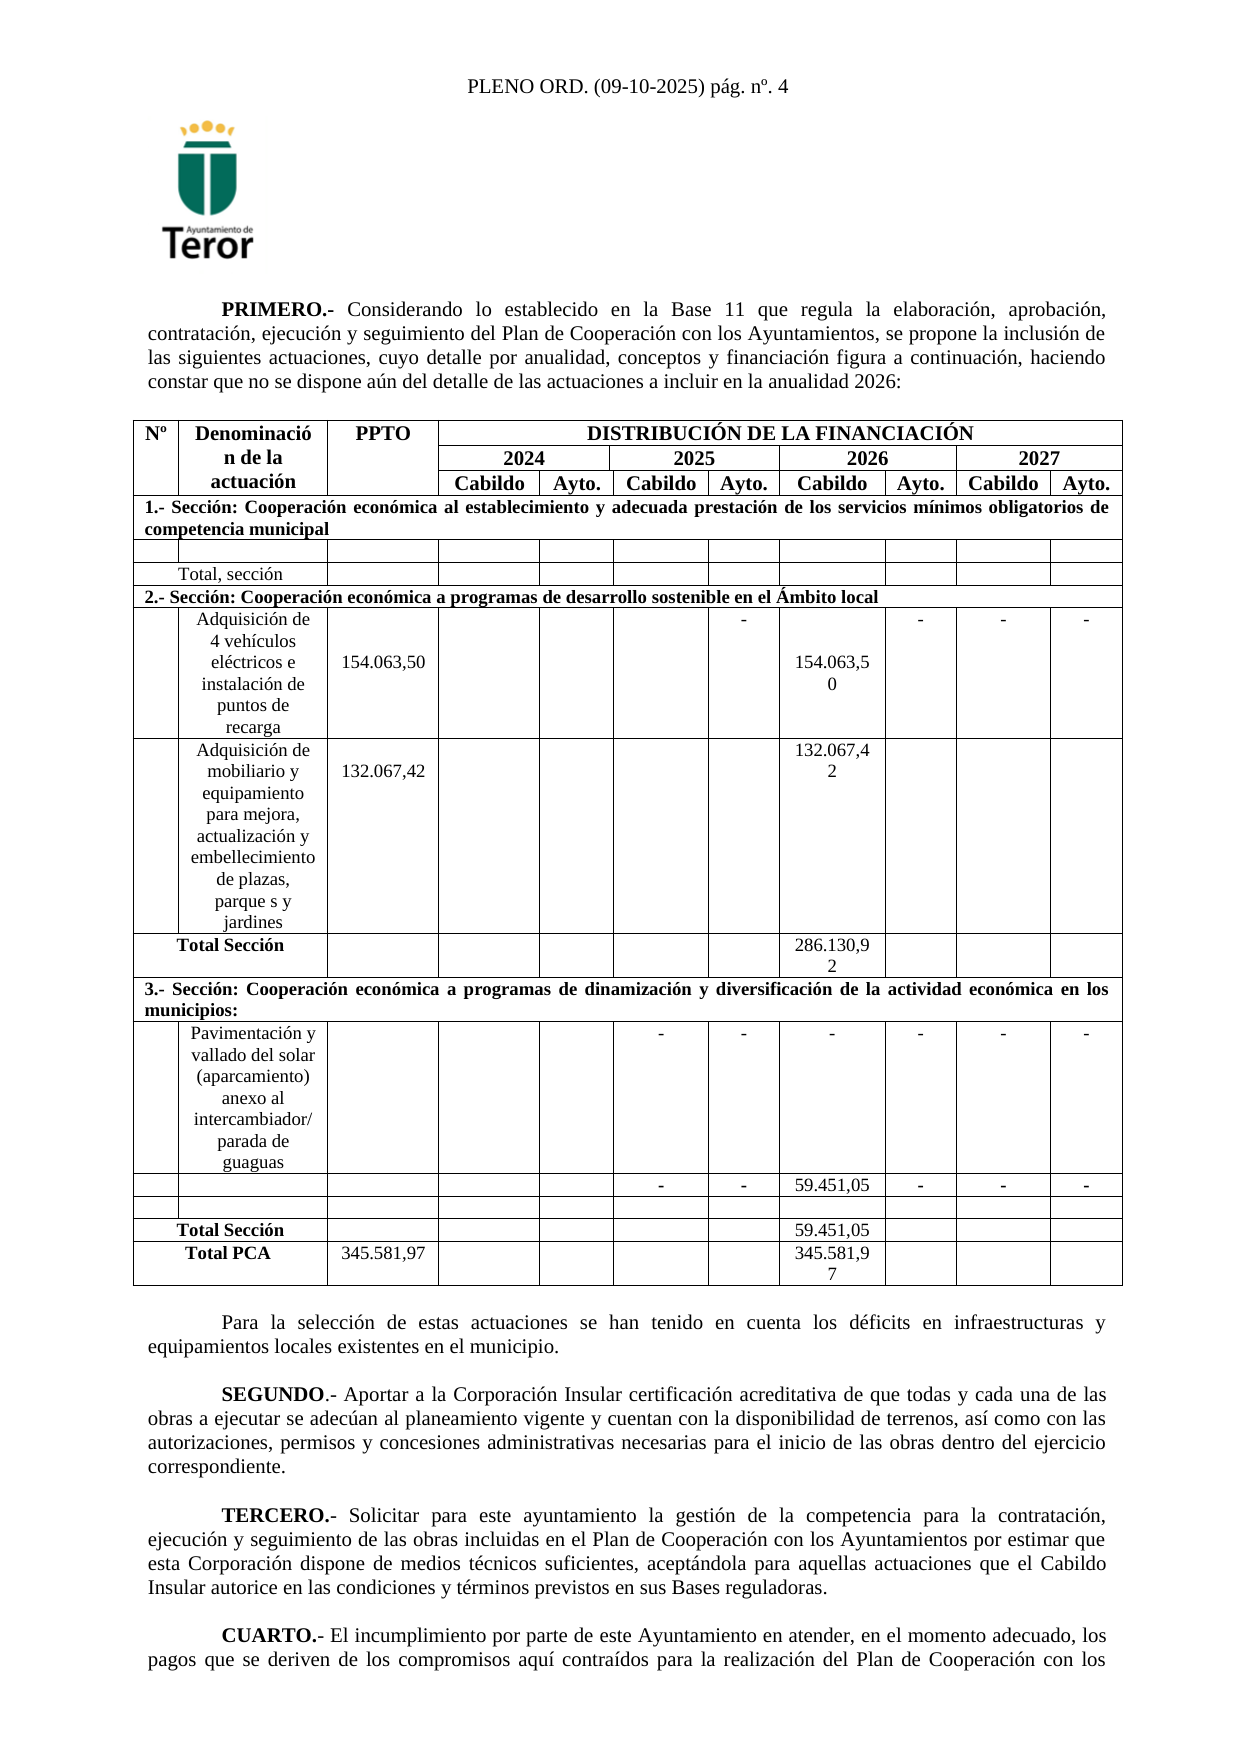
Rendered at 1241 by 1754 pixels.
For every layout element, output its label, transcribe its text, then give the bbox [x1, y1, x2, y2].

table_cell [134, 608, 178, 737]
table_cell [780, 563, 885, 584]
table_cell [1051, 934, 1122, 977]
table_cell [614, 1197, 708, 1218]
table_cell 2027 [957, 446, 1122, 470]
table_cell - [1051, 608, 1122, 737]
table_cell [179, 540, 327, 562]
table_cell 132.067,42 [780, 739, 885, 933]
table_cell Total, sección [134, 563, 327, 584]
table_cell [540, 934, 613, 977]
table_cell [328, 540, 438, 562]
table_header PPTO [328, 421, 438, 495]
table_cell - [886, 608, 956, 737]
table_cell 59.451,05 [780, 1174, 885, 1196]
table_cell Ayto. [540, 471, 613, 495]
table_cell 286.130,92 [780, 934, 885, 977]
table_cell Ayto. [709, 471, 779, 495]
table_cell [614, 608, 708, 737]
table_cell Total PCA [134, 1242, 327, 1285]
table_cell [134, 739, 178, 933]
table_header Nº [134, 421, 178, 495]
table_cell [709, 1197, 779, 1218]
table_cell - [957, 1174, 1050, 1196]
table_cell [134, 540, 178, 562]
table_cell [439, 1197, 539, 1218]
table_cell [614, 563, 708, 584]
table_cell [886, 1197, 956, 1218]
table_cell 154.063,50 [328, 608, 438, 737]
table_cell 132.067,42 [328, 739, 438, 933]
table_cell [780, 1197, 885, 1218]
table_cell [1051, 1197, 1122, 1218]
table_cell [540, 540, 613, 562]
table_cell [1051, 540, 1122, 562]
table_cell Cabildo [614, 471, 708, 495]
table_cell [1051, 1219, 1122, 1241]
table_cell [439, 1219, 539, 1241]
table_cell 2026 [780, 446, 956, 470]
table_cell [328, 1174, 438, 1196]
table_cell [957, 1242, 1050, 1285]
table_cell [540, 563, 613, 584]
table_cell [886, 1242, 956, 1285]
table_cell [709, 1242, 779, 1285]
table_cell [1051, 1242, 1122, 1285]
table_cell [614, 540, 708, 562]
table_cell - [957, 1022, 1050, 1173]
table_cell Total Sección [134, 1219, 327, 1241]
table_cell Adquisición de mobiliario y equipamiento para mejora, actualización y embellecimiento de plazas, parque s y jardines [179, 739, 327, 933]
table_cell [328, 1022, 438, 1173]
table_cell - [780, 1022, 885, 1173]
table_cell [957, 934, 1050, 977]
table_cell [328, 563, 438, 584]
table_cell [709, 563, 779, 584]
table_cell 345.581,97 [328, 1242, 438, 1285]
table_header Denominación de la actuación [179, 421, 327, 495]
text SEGUNDO.- Aportar a la Corporación Insular certificación acreditativa de que todas y cada una de las obras a ejecutar se adecúan al planeamiento vigente y cuentan con la disponibilidad de terrenos, así como con las autorizaciones, permisos y concesiones administrativas necesarias para el inicio de las obras dentro del ejercicio correspondiente. [148, 1382, 1107, 1478]
text PRIMERO.- Considerando lo establecido en la Base 11 que regula la elaboración, aprobación, contratación, ejecución y seguimiento del Plan de Cooperación con los Ayuntamientos, se propone la inclusión de las siguientes actuaciones, cuyo detalle por anualidad, conceptos y financiación figura a continuación, haciendo constar que no se dispone aún del detalle de las actuaciones a incluir en la anualidad 2026: [148, 297, 1107, 393]
table_cell Cabildo [780, 471, 885, 495]
table_cell [439, 608, 539, 737]
table_cell [957, 1197, 1050, 1218]
table_cell 2025 [610, 446, 779, 470]
table_cell Adquisición de 4 vehículos eléctricos e instalación de puntos de recarga [179, 608, 327, 737]
table_cell [540, 1219, 613, 1241]
table_header DISTRIBUCIÓN DE LA FINANCIACIÓN [439, 421, 1122, 445]
table_cell [134, 1174, 178, 1196]
table_cell Pavimentación y vallado del solar (aparcamiento) anexo al intercambiador/ parada de guaguas [179, 1022, 327, 1173]
text Para la selección de estas actuaciones se han tenido en cuenta los déficits en infraestructuras y equipamientos locales existentes en el municipio. [148, 1310, 1107, 1358]
table_cell - [1051, 1174, 1122, 1196]
table_cell [439, 739, 539, 933]
table_cell - [709, 608, 779, 737]
text CUARTO.- El incumplimiento por parte de este Ayuntamiento en atender, en el momento adecuado, los pagos que se deriven de los compromisos aquí contraídos para la realización del Plan de Cooperación con los [148, 1623, 1107, 1671]
table_cell [614, 1219, 708, 1241]
table_cell [439, 563, 539, 584]
table_cell [957, 1219, 1050, 1241]
table_cell [614, 1242, 708, 1285]
table_cell [886, 540, 956, 562]
table_cell [328, 1197, 438, 1218]
table_cell [134, 1022, 178, 1173]
table_cell Ayto. [886, 471, 956, 495]
table_cell [179, 1197, 327, 1218]
table_cell Total Sección [134, 934, 327, 977]
table_cell - [957, 608, 1050, 737]
table_cell 59.451,05 [780, 1219, 885, 1241]
table_cell [439, 934, 539, 977]
table_cell 2.- Sección: Cooperación económica a programas de desarrollo sostenible en el Ámbito local [134, 586, 1122, 607]
table_cell [780, 540, 885, 562]
table_cell Ayto. [1051, 471, 1122, 495]
table_cell [540, 1174, 613, 1196]
table_cell [709, 739, 779, 933]
table_cell [540, 608, 613, 737]
table_cell [439, 1242, 539, 1285]
text TERCERO.- Solicitar para este ayuntamiento la gestión de la competencia para la contratación, ejecución y seguimiento de las obras incluidas en el Plan de Cooperación con los Ayuntamientos por estimar que esta Corporación dispone de medios técnicos suficientes, aceptándola para aquellas actuaciones que el Cabildo Insular autorice en las condiciones y términos previstos en sus Bases reguladoras. [148, 1502, 1107, 1599]
table_cell 3.- Sección: Cooperación económica a programas de dinamización y diversificación de la actividad económica en los municipios: [134, 978, 1122, 1021]
table_cell [957, 739, 1050, 933]
table_cell [886, 739, 956, 933]
table_cell [709, 540, 779, 562]
table_cell 345.581,97 [780, 1242, 885, 1285]
table_cell [540, 1197, 613, 1218]
table_cell 1.- Sección: Cooperación económica al establecimiento y adecuada prestación de los servicios mínimos obligatorios de competencia municipal [134, 496, 1122, 539]
table_cell [179, 1174, 327, 1196]
table_cell [540, 1022, 613, 1173]
table_cell - [709, 1022, 779, 1173]
table_cell [439, 540, 539, 562]
table_cell - [1051, 1022, 1122, 1173]
table_cell [886, 934, 956, 977]
table_cell Cabildo [439, 471, 539, 495]
table_cell [540, 1242, 613, 1285]
table_cell [886, 1219, 956, 1241]
table_cell [328, 1219, 438, 1241]
table_cell [614, 934, 708, 977]
table_cell [957, 540, 1050, 562]
table_cell [1051, 739, 1122, 933]
table_cell - [886, 1174, 956, 1196]
table_cell [957, 563, 1050, 584]
table_cell [134, 1197, 178, 1218]
table_cell 2024 [439, 446, 609, 470]
table_cell [614, 739, 708, 933]
table_cell [439, 1022, 539, 1173]
table_cell [540, 739, 613, 933]
table_cell - [709, 1174, 779, 1196]
table_cell [328, 934, 438, 977]
table_cell [439, 1174, 539, 1196]
table_cell - [614, 1174, 708, 1196]
table_cell - [614, 1022, 708, 1173]
table_cell 154.063,50 [780, 608, 885, 737]
table_cell [709, 934, 779, 977]
table_cell Cabildo [957, 471, 1050, 495]
table_cell [709, 1219, 779, 1241]
table_cell [886, 563, 956, 584]
table_cell [1051, 563, 1122, 584]
table_cell - [886, 1022, 956, 1173]
